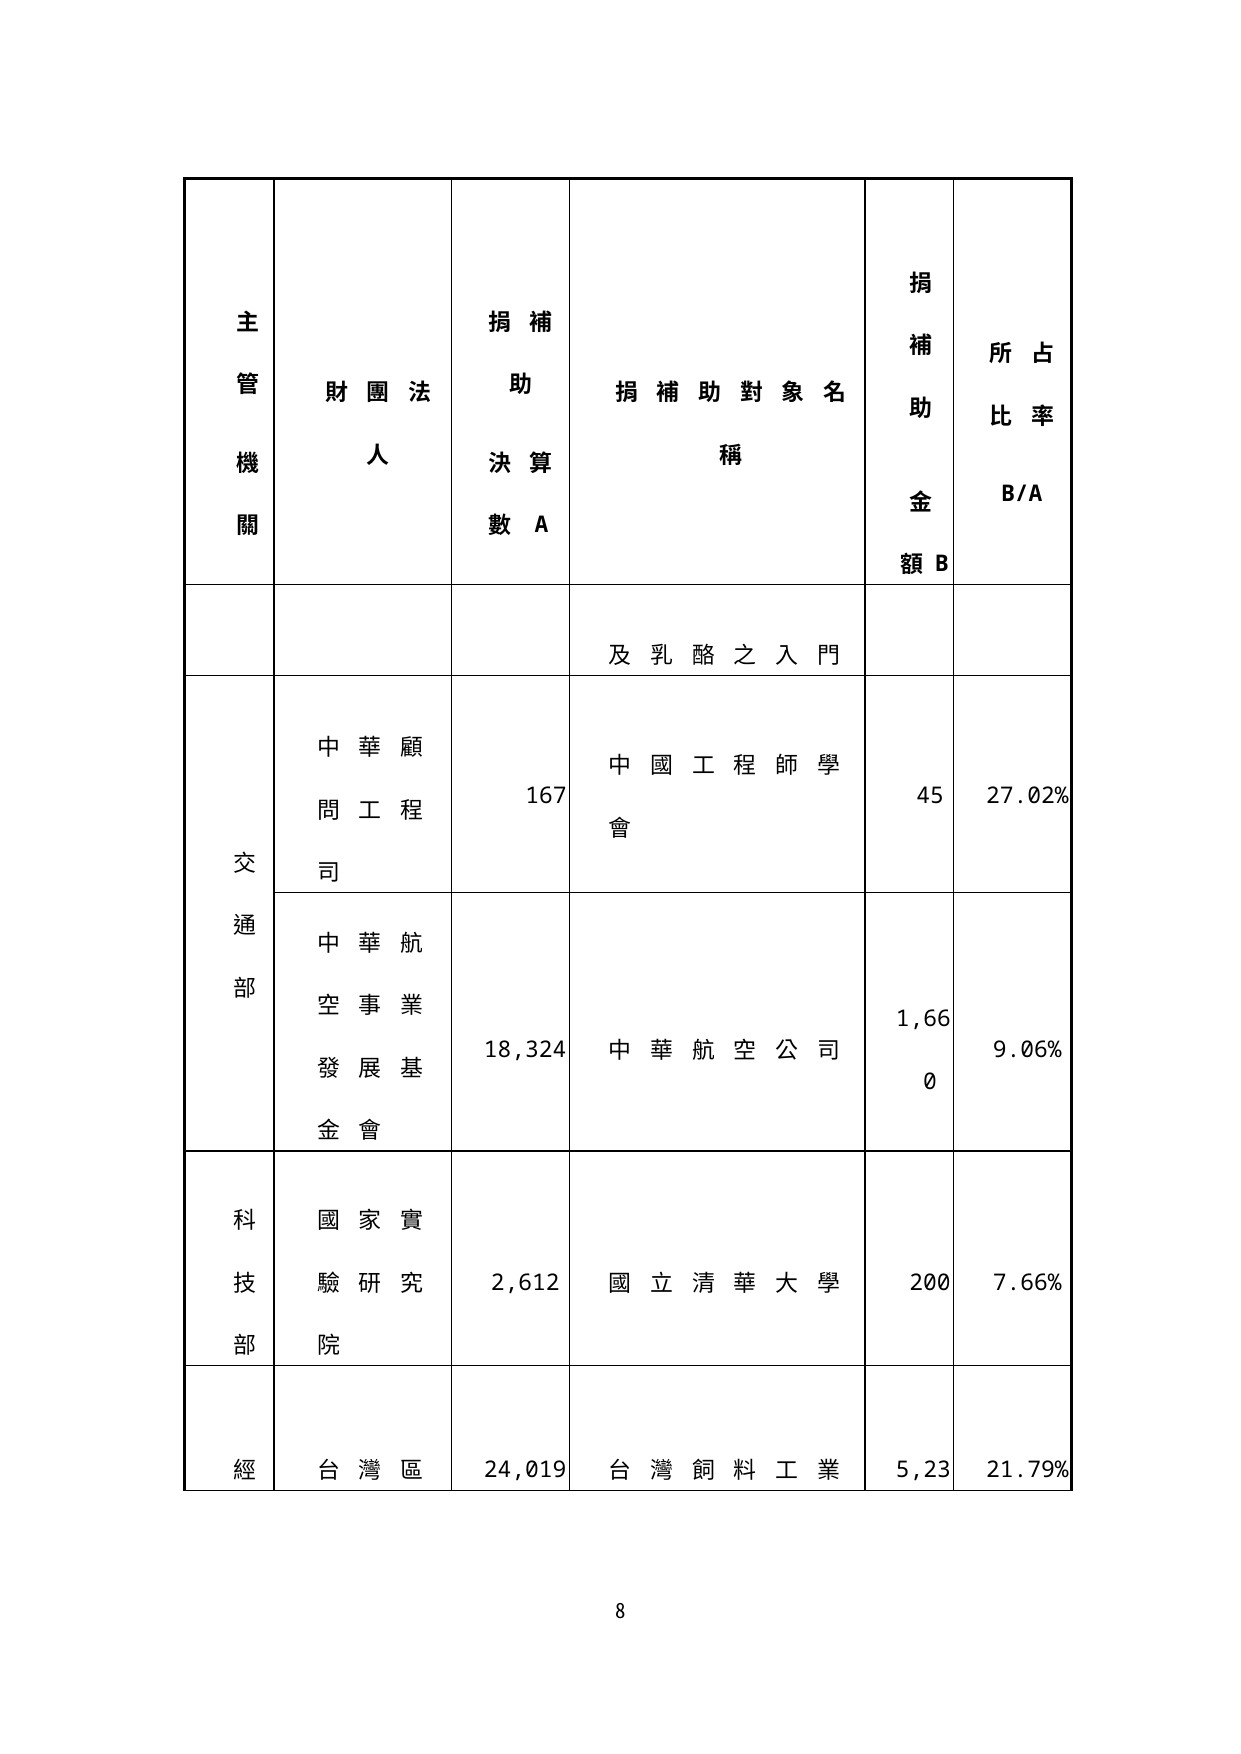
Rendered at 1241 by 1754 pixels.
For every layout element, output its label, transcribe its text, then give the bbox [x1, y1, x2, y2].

table_cell [186, 585, 273, 675]
table_cell 7.66% [954, 1152, 1070, 1365]
table_cell 科技部 [186, 1152, 273, 1365]
table_header 主管 機關 [186, 180, 273, 583]
table_cell 45 [866, 676, 953, 892]
table_cell 21.79% [954, 1366, 1070, 1490]
table_cell 18,324 [452, 893, 569, 1150]
table_cell 27.02% [954, 676, 1070, 892]
table_cell 中國工程師學會 [570, 676, 864, 892]
table_cell [275, 585, 451, 675]
table_cell 及乳酪之入門 [570, 585, 864, 675]
table_cell 24,019 [452, 1366, 569, 1490]
table_cell 5,23 [866, 1366, 953, 1490]
table_cell [452, 585, 569, 675]
table_header 財團法人 [275, 180, 451, 583]
table_cell 國立清華大學 [570, 1152, 864, 1365]
table_header 捐補助對象名稱 [570, 180, 864, 583]
table_header 所占比率 B/A [954, 180, 1070, 583]
table_cell 9.06% [954, 893, 1070, 1150]
table_cell 1,660 [866, 893, 953, 1150]
table_cell 台灣區 [275, 1366, 451, 1490]
table_cell 中華航空事業發展基金會 [275, 893, 451, 1150]
table_cell [866, 585, 953, 675]
table_cell 167 [452, 676, 569, 892]
table_cell [954, 585, 1070, 675]
table_cell 中華航空公司 [570, 893, 864, 1150]
table_cell 經 [186, 1366, 273, 1490]
table_header 捐補助 決算數A [452, 180, 569, 583]
table_header 捐補助 金額B [866, 180, 953, 583]
table_cell 200 [866, 1152, 953, 1365]
table_cell 中華顧問工程司 [275, 676, 451, 892]
table_cell 2,612 [452, 1152, 569, 1365]
table_cell 台灣飼料工業 [570, 1366, 864, 1490]
table_cell 交通部 [186, 676, 273, 1150]
table_cell 國家實驗研究院 [275, 1152, 451, 1365]
